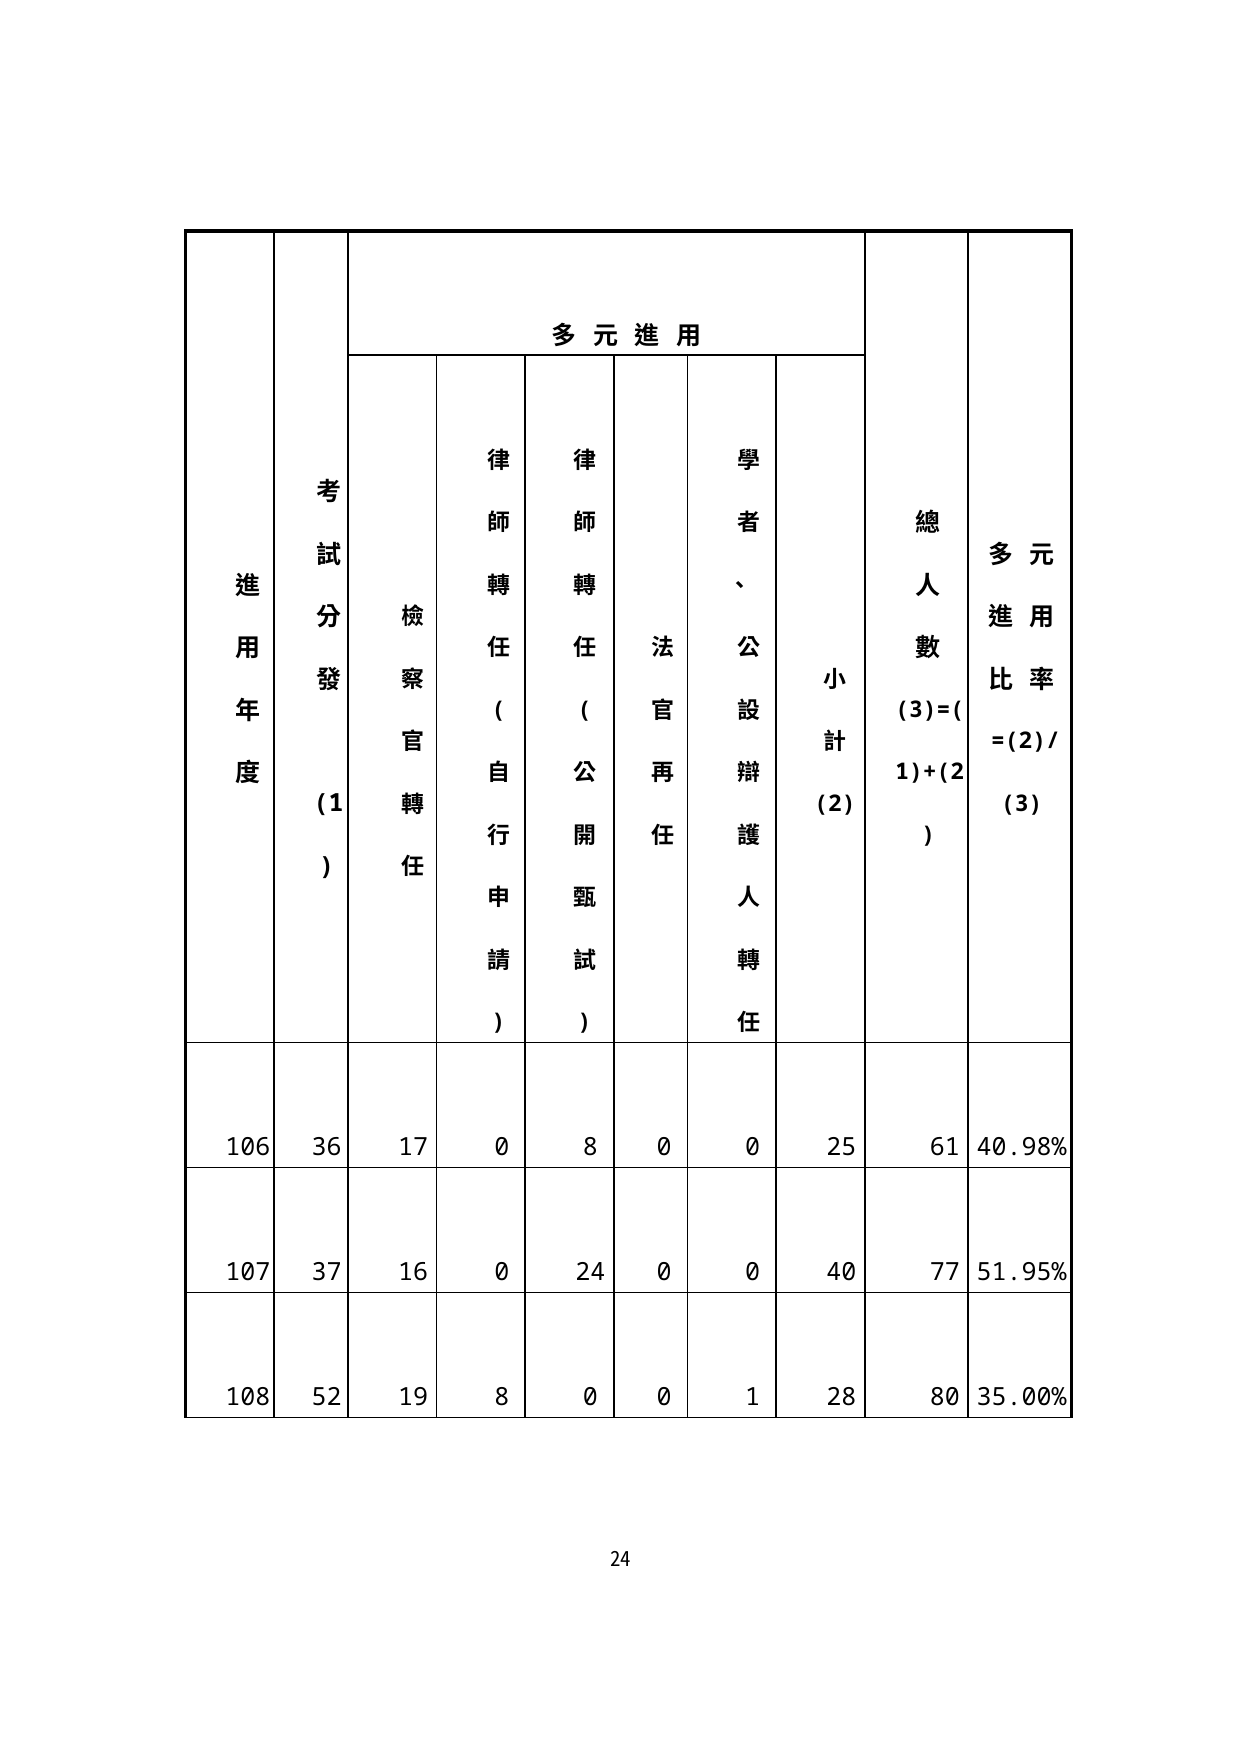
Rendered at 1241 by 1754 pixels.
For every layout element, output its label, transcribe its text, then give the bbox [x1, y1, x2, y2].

table_header 考試分發 (1) [275, 233, 347, 1042]
table_cell 52 [275, 1293, 347, 1417]
table_cell 0 [688, 1043, 775, 1167]
table_cell 1 [688, 1293, 775, 1417]
table_cell 法官 再任 [615, 356, 687, 1042]
table_cell 40 [777, 1168, 864, 1292]
table_cell 19 [349, 1293, 436, 1417]
table_cell 律師轉任(公開甄試) [526, 356, 613, 1042]
table_cell 0 [688, 1168, 775, 1292]
table_cell 108 [187, 1293, 273, 1417]
table_cell 0 [437, 1043, 524, 1167]
table_cell 學者、公設辯護人轉任 [688, 356, 775, 1042]
table_cell 37 [275, 1168, 347, 1292]
table_cell 8 [526, 1043, 613, 1167]
table_cell 25 [777, 1043, 864, 1167]
table_header 總人數(3)=(1)+(2) [866, 233, 967, 1042]
table_cell 51.95% [969, 1168, 1070, 1292]
table_cell 16 [349, 1168, 436, 1292]
table_cell 0 [526, 1293, 613, 1417]
table_cell 106 [187, 1043, 273, 1167]
table_cell 107 [187, 1168, 273, 1292]
table_cell 小計 (2) [777, 356, 864, 1042]
table_cell 17 [349, 1043, 436, 1167]
table_cell 24 [526, 1168, 613, 1292]
table_header 進用 年度 [187, 233, 273, 1042]
table_cell 28 [777, 1293, 864, 1417]
table_cell 35.00% [969, 1293, 1070, 1417]
table_cell 0 [615, 1043, 687, 1167]
table_cell 0 [615, 1293, 687, 1417]
table_cell 80 [866, 1293, 967, 1417]
table_cell 0 [615, 1168, 687, 1292]
table_cell 律師轉任(自行申請) [437, 356, 524, 1042]
table_cell 檢察官轉 任 [349, 356, 436, 1042]
table_cell 36 [275, 1043, 347, 1167]
table_cell 40.98% [969, 1043, 1070, 1167]
table_header 多元進用 [349, 233, 864, 354]
table_cell 0 [437, 1168, 524, 1292]
table_cell 61 [866, 1043, 967, 1167]
table_header 多元進用比率=(2)/(3) [969, 233, 1070, 1042]
table_cell 77 [866, 1168, 967, 1292]
table_cell 8 [437, 1293, 524, 1417]
